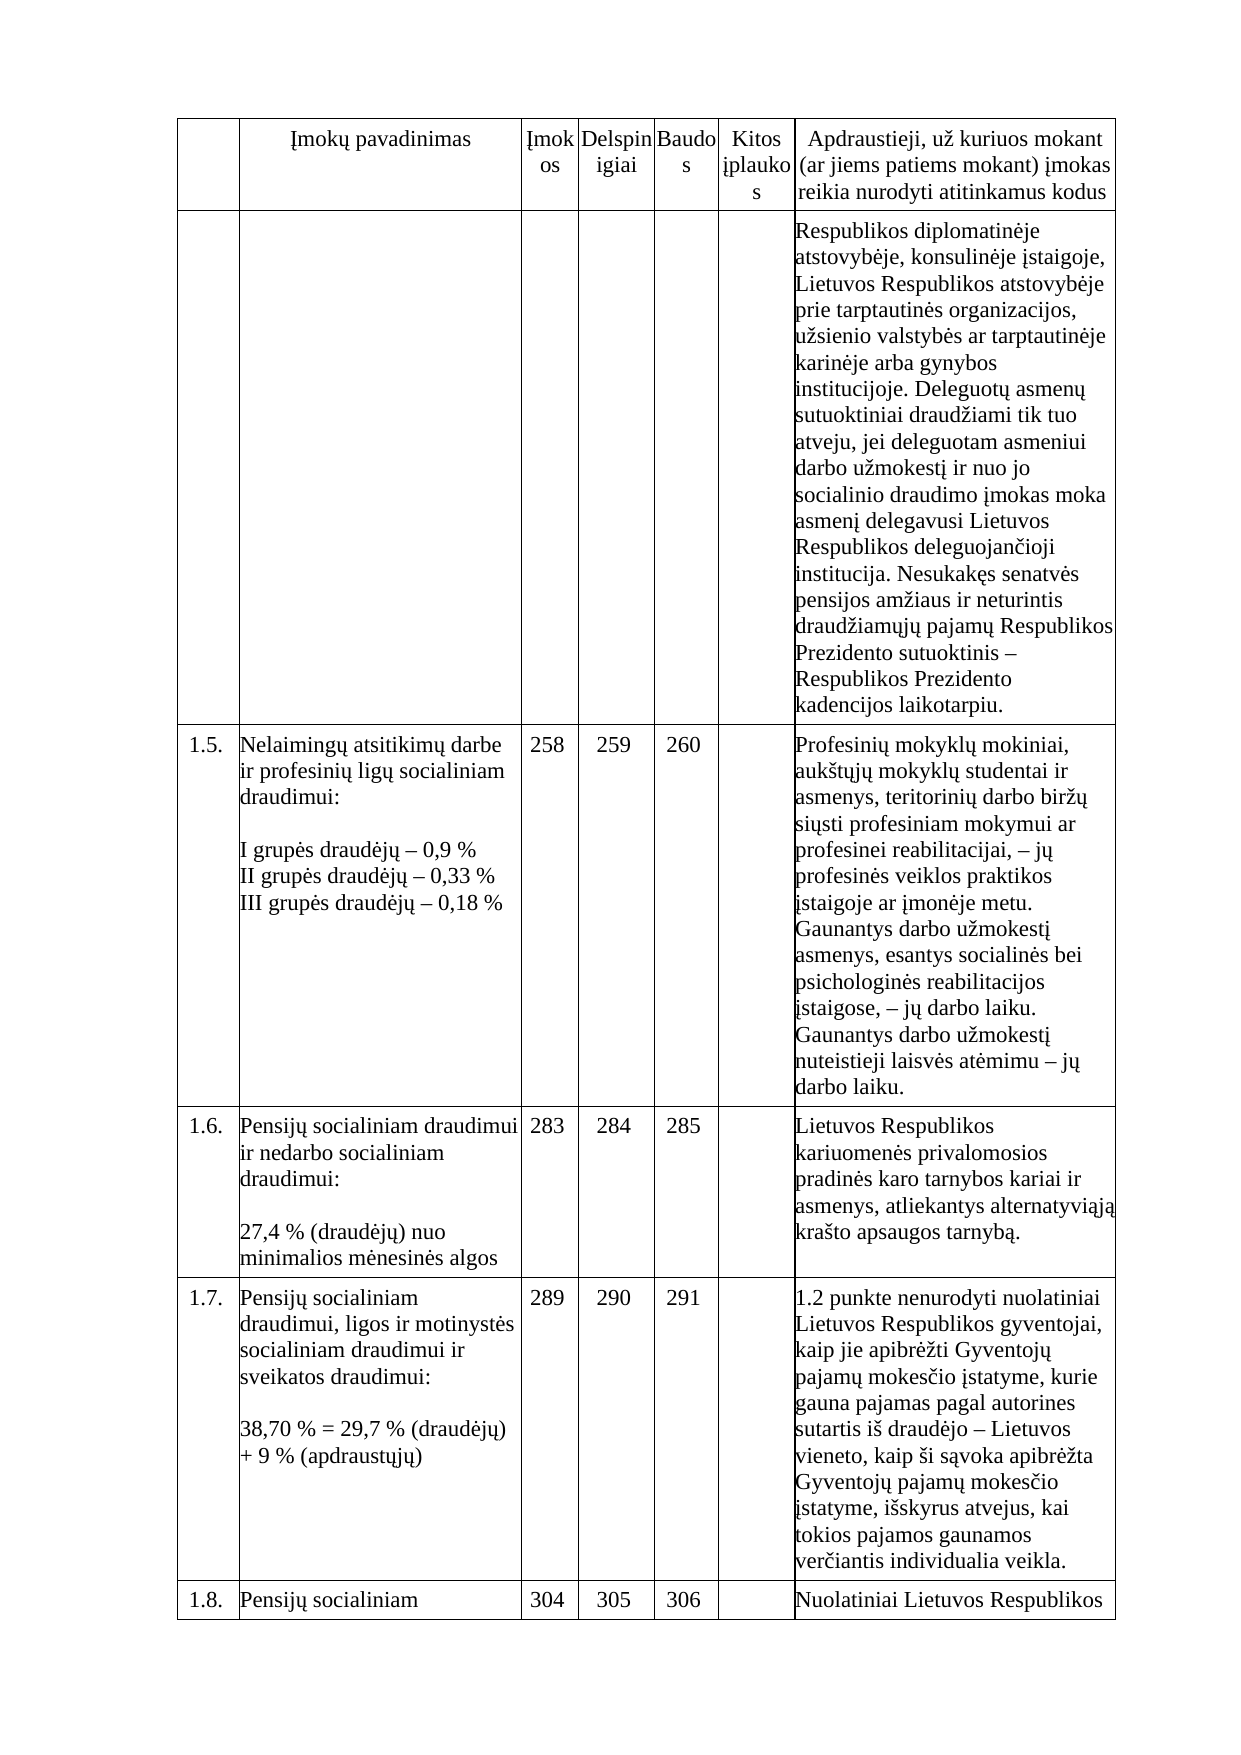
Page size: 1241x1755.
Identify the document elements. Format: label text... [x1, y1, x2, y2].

table_header Kitos įplaukos [719, 119, 794, 210]
table_cell 304 [522, 1581, 578, 1619]
table_cell 1.2 punkte nenurodyti nuolatiniai Lietuvos Respublikos gyventojai, kaip jie apibrėžti Gyventojų pajamų mokesčio įstatyme, kurie gauna pajamas pagal autorines sutartis iš draudėjo – Lietuvos vieneto, kaip ši sąvoka apibrėžta Gyventojų pajamų mokesčio įstatyme, išskyrus atvejus, kai tokios pajamos gaunamos verčiantis individualia veikla. [796, 1278, 1115, 1579]
table_cell [719, 1278, 794, 1579]
table_cell [719, 725, 794, 1106]
table_cell 1.6. [178, 1107, 239, 1277]
table_cell [719, 211, 794, 724]
table_cell 306 [655, 1581, 718, 1619]
table_header Apdraustieji, už kuriuos mokant (ar jiems patiems mokant) įmokas reikia nurodyti atitinkamus kodus [796, 119, 1115, 210]
table_cell Lietuvos Respublikos kariuomenės privalomosios pradinės karo tarnybos kariai ir asmenys, atliekantys alternatyviąją krašto apsaugos tarnybą. [796, 1107, 1115, 1277]
table_cell [719, 1107, 794, 1277]
table_cell [522, 211, 578, 724]
table_cell 305 [579, 1581, 654, 1619]
table_cell [178, 211, 239, 724]
table_cell 291 [655, 1278, 718, 1579]
table_cell 1.5. [178, 725, 239, 1106]
table_cell 283 [522, 1107, 578, 1277]
table_header Įmokų pavadinimas [240, 119, 521, 210]
table_cell 289 [522, 1278, 578, 1579]
table_cell [579, 211, 654, 724]
table_cell 1.8. [178, 1581, 239, 1619]
table_cell Nelaimingų atsitikimų darbe ir profesinių ligų socialiniam draudimui: I grupės draudėjų – 0,9 % II grupės draudėjų – 0,33 % III grupės draudėjų – 0,18 % [240, 725, 521, 1106]
table_cell [240, 211, 521, 724]
table_cell 284 [579, 1107, 654, 1277]
table_cell Nuolatiniai Lietuvos Respublikos [796, 1581, 1115, 1619]
table_header Įmokos [522, 119, 578, 210]
table_cell 260 [655, 725, 718, 1106]
table_cell 1.7. [178, 1278, 239, 1579]
table_cell Profesinių mokyklų mokiniai, aukštųjų mokyklų studentai ir asmenys, teritorinių darbo biržų siųsti profesiniam mokymui ar profesinei reabilitacijai, – jų profesinės veiklos praktikos įstaigoje ar įmonėje metu. Gaunantys darbo užmokestį asmenys, esantys socialinės bei psichologinės reabilitacijos įstaigose, – jų darbo laiku. Gaunantys darbo užmokestį nuteistieji laisvės atėmimu – jų darbo laiku. [796, 725, 1115, 1106]
table_cell Pensijų socialiniam draudimui ir nedarbo socialiniam draudimui: 27,4 % (draudėjų) nuo minimalios mėnesinės algos [240, 1107, 521, 1277]
table_cell [719, 1581, 794, 1619]
table_cell 290 [579, 1278, 654, 1579]
table_cell 258 [522, 725, 578, 1106]
table_cell 259 [579, 725, 654, 1106]
table_cell 285 [655, 1107, 718, 1277]
table_header Delspinigiai [579, 119, 654, 210]
table_header [178, 119, 239, 210]
table_header Baudos [655, 119, 718, 210]
table_cell Pensijų socialiniam draudimui, ligos ir motinystės socialiniam draudimui ir sveikatos draudimui: 38,70 % = 29,7 % (draudėjų) + 9 % (apdraustųjų) [240, 1278, 521, 1579]
table_cell [655, 211, 718, 724]
table_cell Pensijų socialiniam [240, 1581, 521, 1619]
table_cell Respublikos diplomatinėje atstovybėje, konsulinėje įstaigoje, Lietuvos Respublikos atstovybėje prie tarptautinės organizacijos, užsienio valstybės ar tarptautinėje karinėje arba gynybos institucijoje. Deleguotų asmenų sutuoktiniai draudžiami tik tuo atveju, jei deleguotam asmeniui darbo užmokestį ir nuo jo socialinio draudimo įmokas moka asmenį delegavusi Lietuvos Respublikos deleguojančioji institucija. Nesukakęs senatvės pensijos amžiaus ir neturintis draudžiamųjų pajamų Respublikos Prezidento sutuoktinis – Respublikos Prezidento kadencijos laikotarpiu. [796, 211, 1115, 724]
